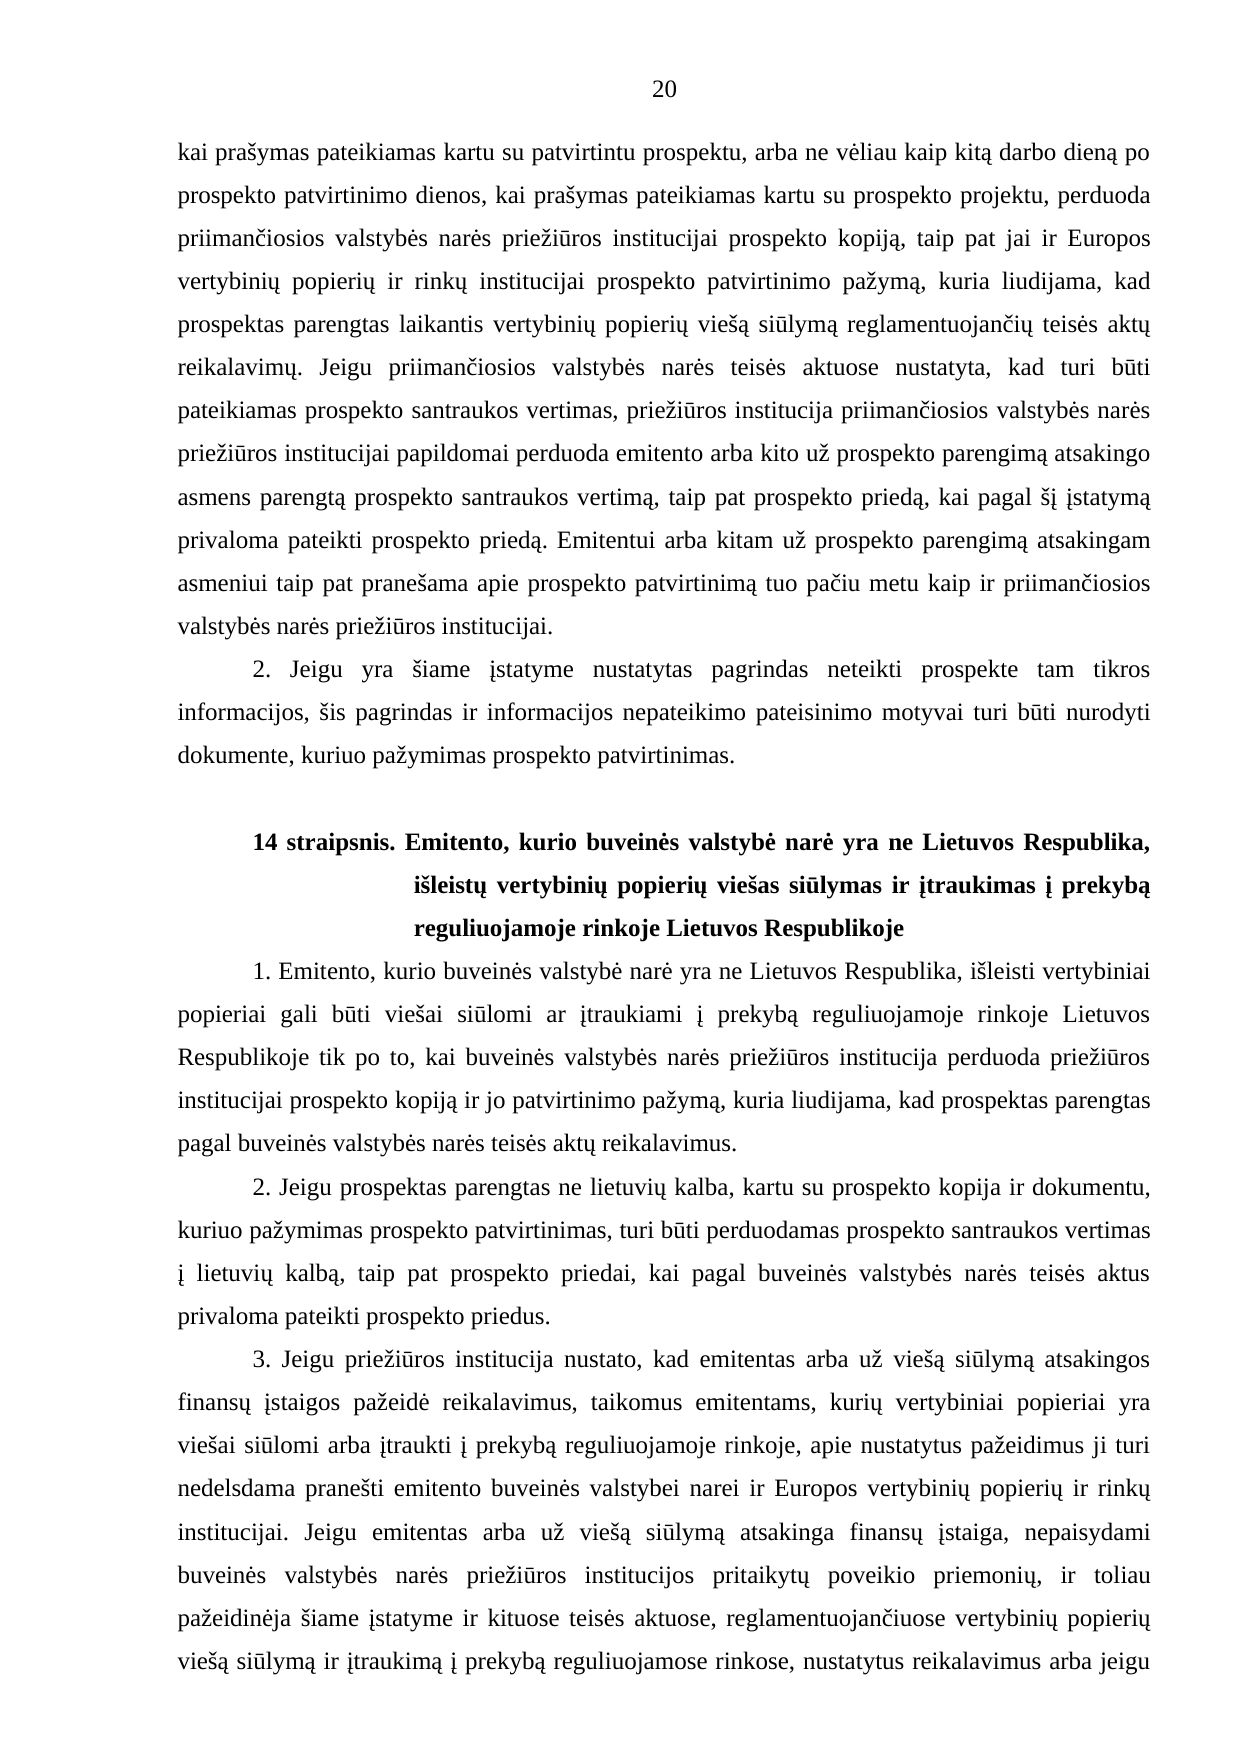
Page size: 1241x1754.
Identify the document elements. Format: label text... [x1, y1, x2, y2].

text 2. Jeigu yra šiame įstatyme nustatytas pagrindas neteikti prospekte tam tikros informacijos, šis pagrindas ir informacijos nepateikimo pateisinimo motyvai turi būti nurodyti dokumente, kuriuo pažymimas prospekto patvirtinimas. [177, 654, 1152, 769]
text 14 straipsnis. Emitento, kurio buveinės valstybė narė yra ne Lietuvos Respublika, išleistų vertybinių popierių viešas siūlymas ir įtraukimas į prekybą reguliuojamoje rinkoje Lietuvos Respublikoje [252, 827, 1152, 942]
text kai prašymas pateikiamas kartu su patvirtintu prospektu, arba ne vėliau kaip kitą darbo dieną po prospekto patvirtinimo dienos, kai prašymas pateikiamas kartu su prospekto projektu, perduoda priimančiosios valstybės narės priežiūros institucijai prospekto kopiją, taip pat jai ir Europos vertybinių popierių ir rinkų institucijai prospekto patvirtinimo pažymą, kuria liudijama, kad prospektas parengtas laikantis vertybinių popierių viešą siūlymą reglamentuojančių teisės aktų reikalavimų. Jeigu priimančiosios valstybės narės teisės aktuose nustatyta, kad turi būti pateikiamas prospekto santraukos vertimas, priežiūros institucija priimančiosios valstybės narės priežiūros institucijai papildomai perduoda emitento arba kito už prospekto parengimą atsakingo asmens parengtą prospekto santraukos vertimą, taip pat prospekto priedą, kai pagal šį įstatymą privaloma pateikti prospekto priedą. Emitentui arba kitam už prospekto parengimą atsakingam asmeniui taip pat pranešama apie prospekto patvirtinimą tuo pačiu metu kaip ir priimančiosios valstybės narės priežiūros institucijai. [177, 137, 1152, 640]
text 3. Jeigu priežiūros institucija nustato, kad emitentas arba už viešą siūlymą atsakingos finansų įstaigos pažeidė reikalavimus, taikomus emitentams, kurių vertybiniai popieriai yra viešai siūlomi arba įtraukti į prekybą reguliuojamoje rinkoje, apie nustatytus pažeidimus ji turi nedelsdama pranešti emitento buveinės valstybei narei ir Europos vertybinių popierių ir rinkų institucijai. Jeigu emitentas arba už viešą siūlymą atsakinga finansų įstaiga, nepaisydami buveinės valstybės narės priežiūros institucijos pritaikytų poveikio priemonių, ir toliau pažeidinėja šiame įstatyme ir kituose teisės aktuose, reglamentuojančiuose vertybinių popierių viešą siūlymą ir įtraukimą į prekybą reguliuojamose rinkose, nustatytus reikalavimus arba jeigu [177, 1344, 1152, 1675]
text 2. Jeigu prospektas parengtas ne lietuvių kalba, kartu su prospekto kopija ir dokumentu, kuriuo pažymimas prospekto patvirtinimas, turi būti perduodamas prospekto santraukos vertimas į lietuvių kalbą, taip pat prospekto priedai, kai pagal buveinės valstybės narės teisės aktus privaloma pateikti prospekto priedus. [177, 1172, 1152, 1330]
text 1. Emitento, kurio buveinės valstybė narė yra ne Lietuvos Respublika, išleisti vertybiniai popieriai gali būti viešai siūlomi ar įtraukiami į prekybą reguliuojamoje rinkoje Lietuvos Respublikoje tik po to, kai buveinės valstybės narės priežiūros institucija perduoda priežiūros institucijai prospekto kopiją ir jo patvirtinimo pažymą, kuria liudijama, kad prospektas parengtas pagal buveinės valstybės narės teisės aktų reikalavimus. [177, 956, 1152, 1157]
